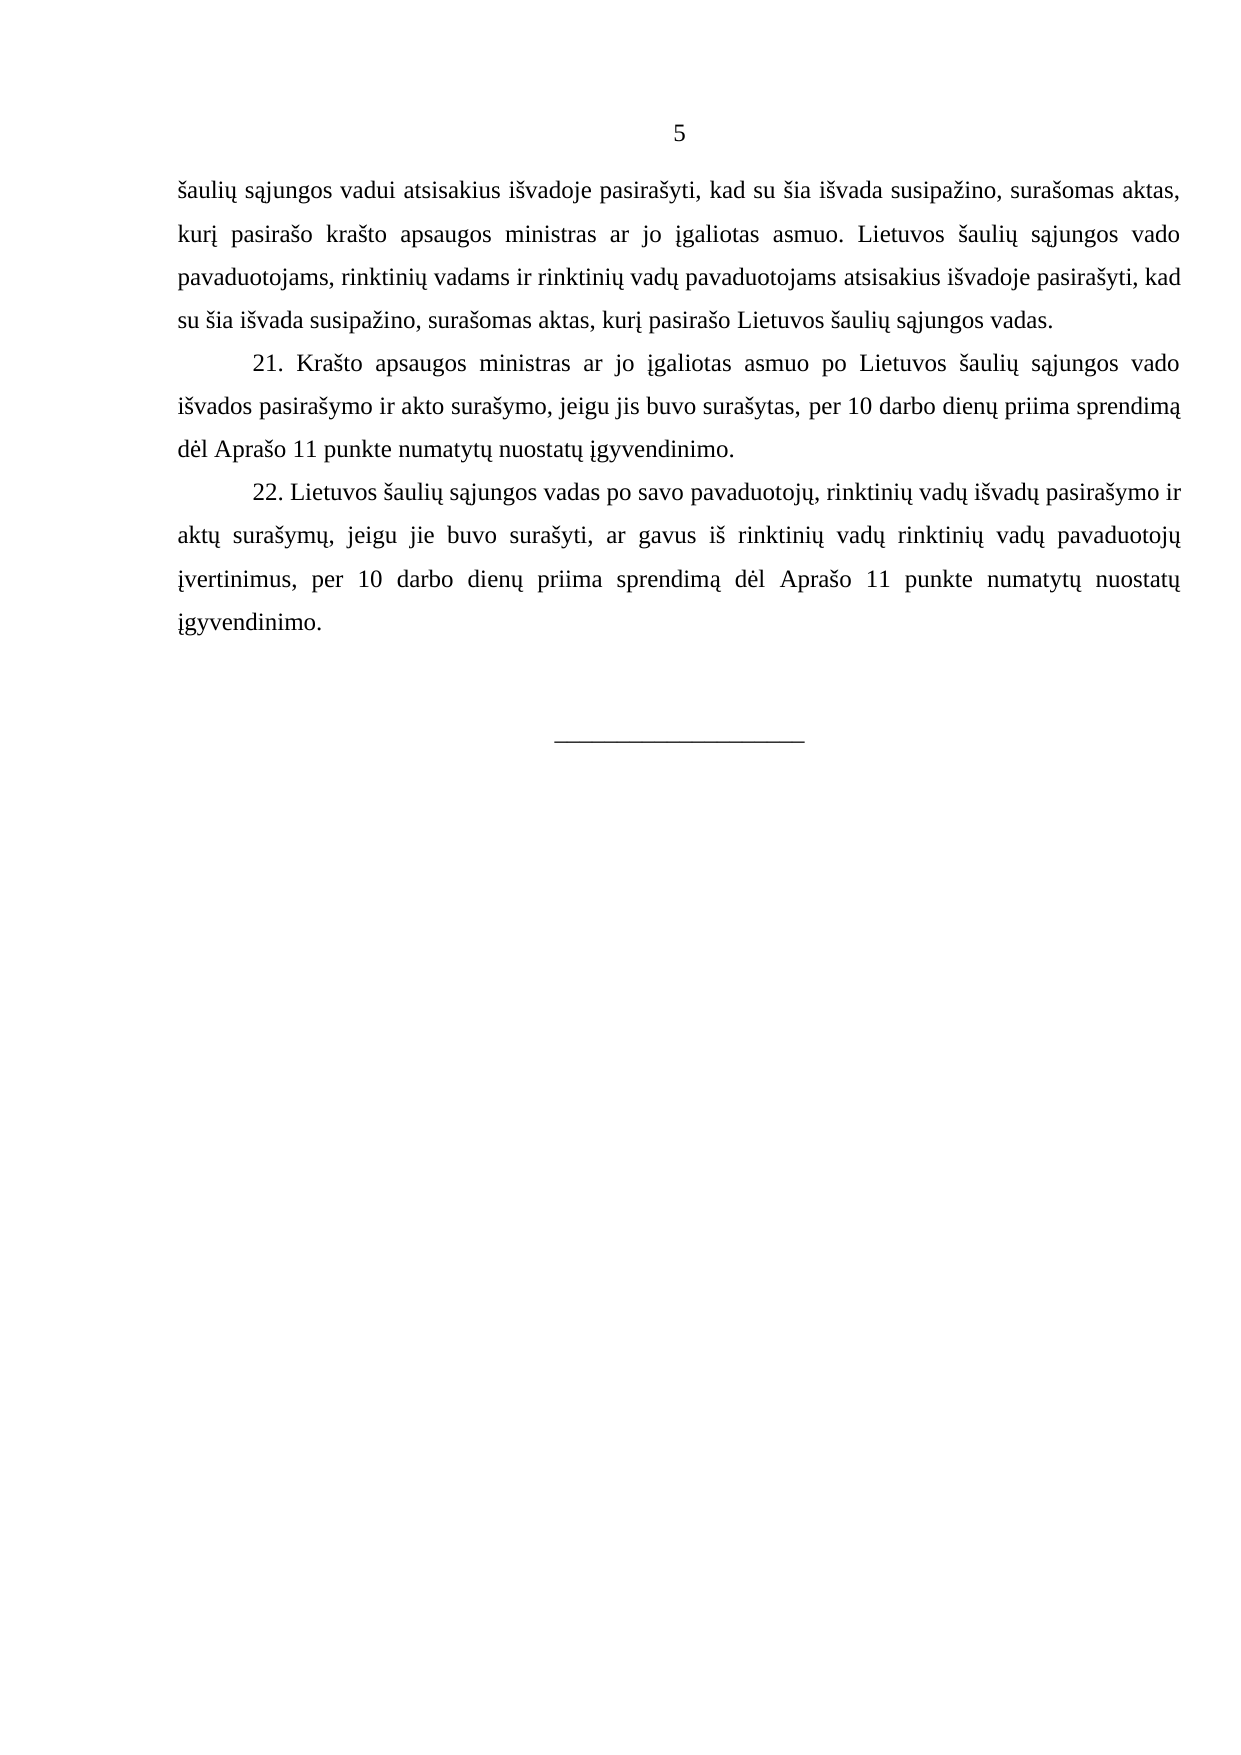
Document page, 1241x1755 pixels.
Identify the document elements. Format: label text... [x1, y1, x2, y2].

text 22. Lietuvos šaulių sąjungos vadas po savo pavaduotojų, rinktinių vadų išvadų pasirašymo ir aktų surašymų, jeigu jie buvo surašyti, ar gavus iš rinktinių vadų rinktinių vadų pavaduotojų įvertinimus, per 10 darbo dienų priima sprendimą dėl Aprašo 11 punkte numatytų nuostatų įgyvendinimo. [177, 477, 1181, 636]
text 21. Krašto apsaugos ministras ar jo įgaliotas asmuo po Lietuvos šaulių sąjungos vado išvados pasirašymo ir akto surašymo, jeigu jis buvo surašytas, per 10 darbo dienų priima sprendimą dėl Aprašo 11 punkte numatytų nuostatų įgyvendinimo. [177, 348, 1181, 463]
text šaulių sąjungos vadui atsisakius išvadoje pasirašyti, kad su šia išvada susipažino, surašomas aktas, kurį pasirašo krašto apsaugos ministras ar jo įgaliotas asmuo. Lietuvos šaulių sąjungos vado pavaduotojams, rinktinių vadams ir rinktinių vadų pavaduotojams atsisakius išvadoje pasirašyti, kad su šia išvada susipažino, surašomas aktas, kurį pasirašo Lietuvos šaulių sąjungos vadas. [177, 176, 1181, 334]
text –––––––––––––––––––– [177, 725, 1181, 754]
